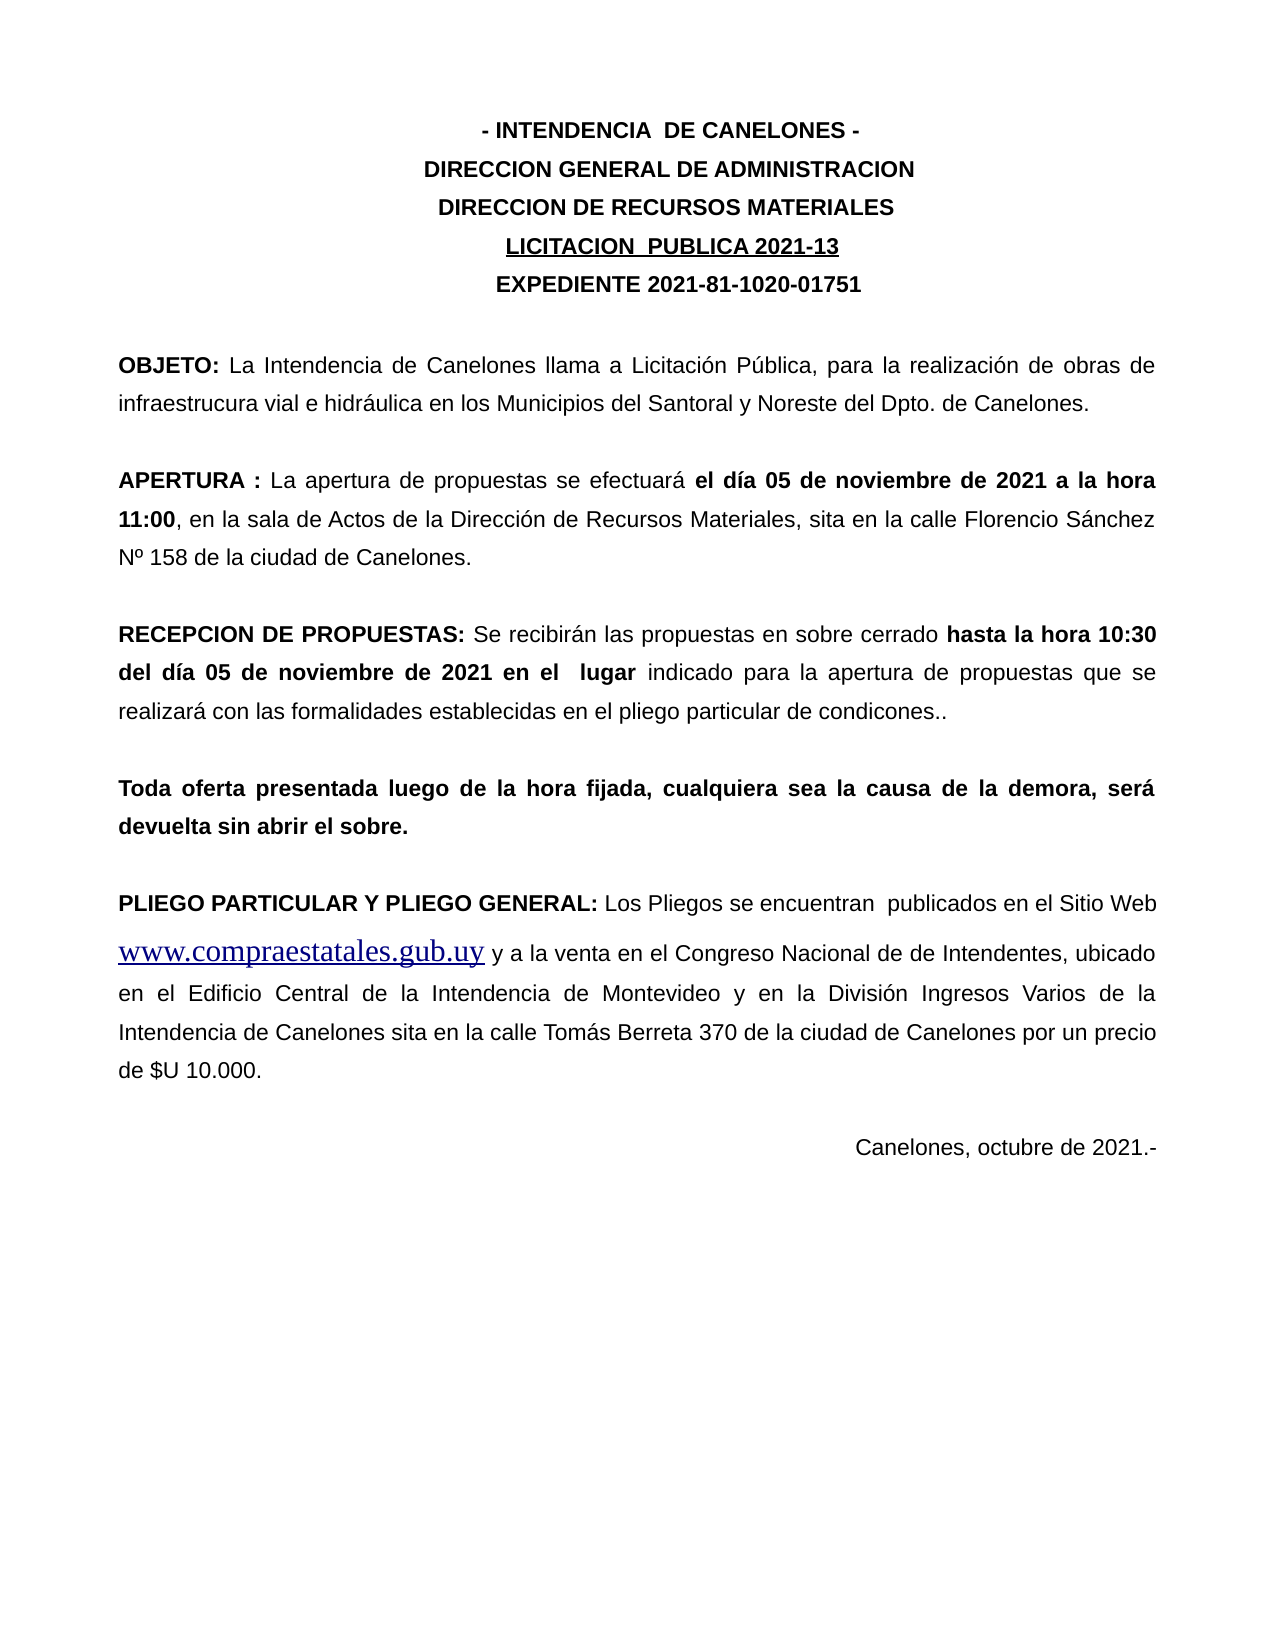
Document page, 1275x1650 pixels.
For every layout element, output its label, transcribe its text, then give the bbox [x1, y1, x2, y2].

text RECEPCION DE PROPUESTAS: Se recibirán las propuestas en sobre cerrado hasta la hora 10:30 del día 05 de noviembre de 2021 en el lugar indicado para la apertura de propuestas que se realizará con las formalidades establecidas en el pliego particular de condicones.. [118, 622, 1157, 724]
text APERTURA : La apertura de propuestas se efectuará el día 05 de noviembre de 2021 a la hora 11:00, en la sala de Actos de la Dirección de Recursos Materiales, sita en la calle Florencio Sánchez Nº 158 de la ciudad de Canelones. [118, 468, 1157, 570]
text Toda oferta presentada luego de la hora fijada, cualquiera sea la causa de la demora, será devuelta sin abrir el sobre. [118, 775, 1157, 839]
text OBJETO: La Intendencia de Canelones llama a Licitación Pública, para la realización de obras de infraestrucura vial e hidráulica en los Municipios del Santoral y Noreste del Dpto. de Canelones. [118, 353, 1157, 417]
text PLIEGO PARTICULAR Y PLIEGO GENERAL: Los Pliegos se encuentran publicados en el Sitio Web www.compraestatales.gub.uy y a la venta en el Congreso Nacional de de Intendentes, ubicado en el Edificio Central de la Intendencia de Montevideo y en la División Ingresos Varios de la Intendencia de Canelones sita en la calle Tomás Berreta 370 de la ciudad de Canelones por un precio de $U 10.000. [118, 891, 1157, 1083]
list EXPEDIENTE 2021-81-1020-01751 [118, 272, 1157, 297]
text DIRECCION GENERAL DE ADMINISTRACION [118, 157, 1157, 182]
text - INTENDENCIA DE CANELONES - [118, 118, 1157, 144]
text Canelones, octubre de 2021.- [118, 1135, 1157, 1160]
text DIRECCION DE RECURSOS MATERIALES [118, 195, 1157, 221]
list LICITACION PUBLICA 2021-13 [118, 233, 1157, 259]
